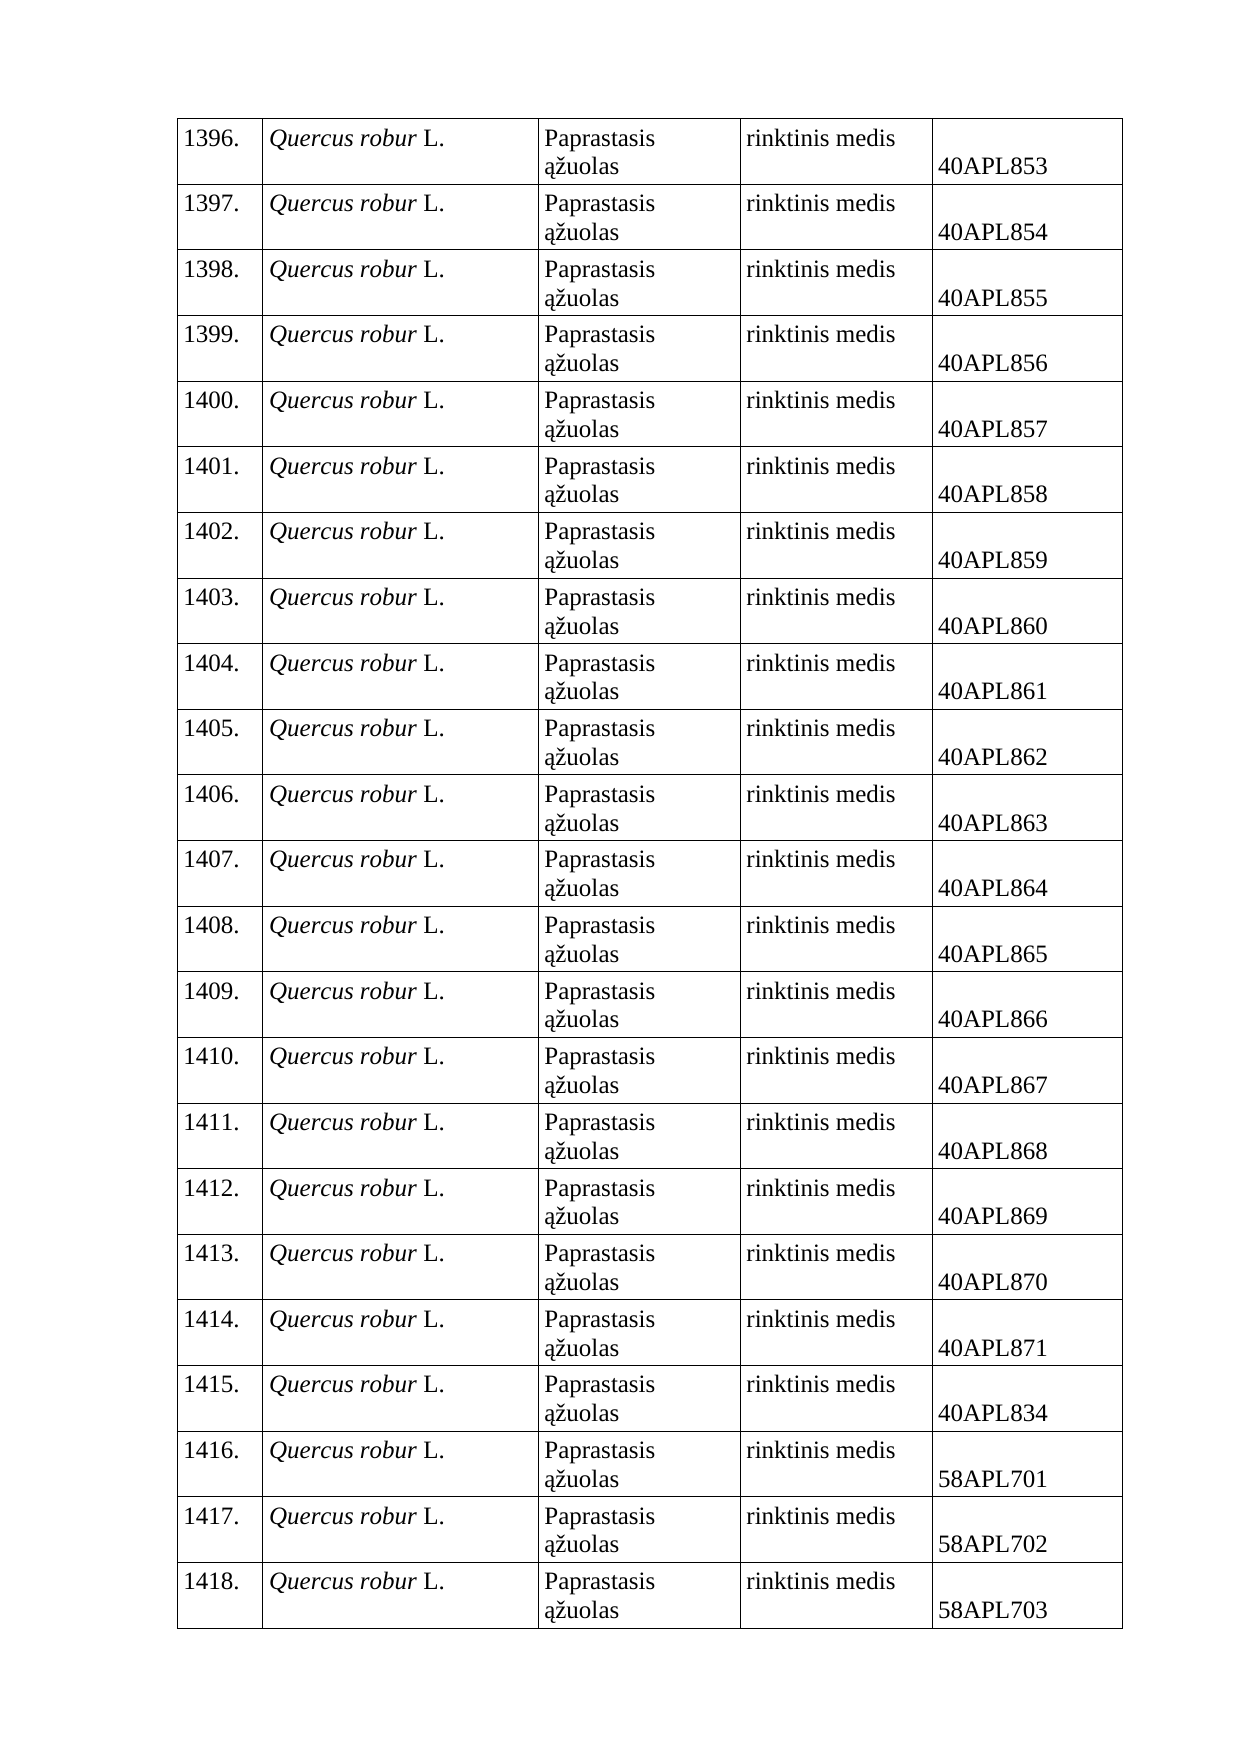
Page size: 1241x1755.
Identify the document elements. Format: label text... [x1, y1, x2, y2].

table_cell 1401. [178, 447, 262, 512]
table_cell Paprastasis ąžuolas [539, 447, 740, 512]
table_cell 40APL868 [933, 1104, 1122, 1168]
table_cell Paprastasis ąžuolas [539, 513, 740, 577]
table_cell Paprastasis ąžuolas [539, 972, 740, 1037]
table_cell 40APL871 [933, 1300, 1122, 1365]
table_cell Quercus robur L. [263, 316, 538, 381]
table_cell Quercus robur L. [263, 841, 538, 906]
table_cell Quercus robur L. [263, 447, 538, 512]
table_cell Paprastasis ąžuolas [539, 775, 740, 840]
table_cell Quercus robur L. [263, 1432, 538, 1496]
table_cell rinktinis medis [741, 644, 932, 709]
table_cell Paprastasis ąžuolas [539, 382, 740, 446]
table_cell rinktinis medis [741, 1235, 932, 1299]
table_cell 1408. [178, 907, 262, 971]
table_cell rinktinis medis [741, 1104, 932, 1168]
table_cell Paprastasis ąžuolas [539, 907, 740, 971]
table_cell rinktinis medis [741, 316, 932, 381]
table_cell 40APL858 [933, 447, 1122, 512]
table_cell 1402. [178, 513, 262, 577]
table_cell 1406. [178, 775, 262, 840]
table_cell Quercus robur L. [263, 972, 538, 1037]
table_cell 1412. [178, 1169, 262, 1234]
table_cell Paprastasis ąžuolas [539, 1038, 740, 1102]
table_cell 1416. [178, 1432, 262, 1496]
table_cell 40APL854 [933, 185, 1122, 249]
table_cell Paprastasis ąžuolas [539, 579, 740, 643]
table_cell 40APL864 [933, 841, 1122, 906]
table_cell Quercus robur L. [263, 710, 538, 774]
table_cell 40APL859 [933, 513, 1122, 577]
table_cell Quercus robur L. [263, 119, 538, 184]
table_cell rinktinis medis [741, 1038, 932, 1102]
table_cell 1410. [178, 1038, 262, 1102]
table_cell rinktinis medis [741, 972, 932, 1037]
table_cell 1409. [178, 972, 262, 1037]
table_cell Quercus robur L. [263, 1169, 538, 1234]
table_cell Quercus robur L. [263, 1563, 538, 1627]
table_cell 1396. [178, 119, 262, 184]
table_cell 40APL865 [933, 907, 1122, 971]
table_cell 40APL869 [933, 1169, 1122, 1234]
table_cell 1404. [178, 644, 262, 709]
table_cell Quercus robur L. [263, 775, 538, 840]
table_cell rinktinis medis [741, 447, 932, 512]
table_cell 1400. [178, 382, 262, 446]
table_cell rinktinis medis [741, 775, 932, 840]
table_cell rinktinis medis [741, 1497, 932, 1562]
table_cell 1403. [178, 579, 262, 643]
table_cell Quercus robur L. [263, 1366, 538, 1431]
table_cell 40APL857 [933, 382, 1122, 446]
table_cell 1399. [178, 316, 262, 381]
table_cell rinktinis medis [741, 382, 932, 446]
table_cell Paprastasis ąžuolas [539, 1563, 740, 1627]
table_cell 1411. [178, 1104, 262, 1168]
table_cell Paprastasis ąžuolas [539, 250, 740, 315]
table_cell Paprastasis ąžuolas [539, 841, 740, 906]
table_cell rinktinis medis [741, 907, 932, 971]
table_cell 40APL860 [933, 579, 1122, 643]
table_cell rinktinis medis [741, 119, 932, 184]
table_cell Paprastasis ąžuolas [539, 316, 740, 381]
table_cell Paprastasis ąžuolas [539, 710, 740, 774]
table_cell Quercus robur L. [263, 579, 538, 643]
table_cell 1414. [178, 1300, 262, 1365]
table_cell Paprastasis ąžuolas [539, 1169, 740, 1234]
table_cell 40APL834 [933, 1366, 1122, 1431]
table_cell rinktinis medis [741, 250, 932, 315]
table_cell 40APL863 [933, 775, 1122, 840]
table_cell 1398. [178, 250, 262, 315]
table_cell Quercus robur L. [263, 1300, 538, 1365]
table_cell Quercus robur L. [263, 382, 538, 446]
table_cell 1418. [178, 1563, 262, 1627]
table_cell 40APL862 [933, 710, 1122, 774]
table_cell Quercus robur L. [263, 1104, 538, 1168]
table_cell Quercus robur L. [263, 644, 538, 709]
table_cell 1417. [178, 1497, 262, 1562]
table_cell 40APL853 [933, 119, 1122, 184]
table_cell Paprastasis ąžuolas [539, 1104, 740, 1168]
table_cell 58APL703 [933, 1563, 1122, 1627]
table_cell rinktinis medis [741, 513, 932, 577]
table_cell Paprastasis ąžuolas [539, 1497, 740, 1562]
table_cell Paprastasis ąžuolas [539, 1366, 740, 1431]
table_cell 1415. [178, 1366, 262, 1431]
table_cell rinktinis medis [741, 1563, 932, 1627]
table_cell Paprastasis ąžuolas [539, 1300, 740, 1365]
table_cell Paprastasis ąžuolas [539, 1235, 740, 1299]
table_cell 58APL702 [933, 1497, 1122, 1562]
table_cell Paprastasis ąžuolas [539, 1432, 740, 1496]
table_cell Quercus robur L. [263, 907, 538, 971]
table_cell Quercus robur L. [263, 513, 538, 577]
table_cell rinktinis medis [741, 1432, 932, 1496]
table_cell Quercus robur L. [263, 250, 538, 315]
table_cell rinktinis medis [741, 1300, 932, 1365]
table_cell 1413. [178, 1235, 262, 1299]
table_cell Quercus robur L. [263, 1497, 538, 1562]
table_cell 40APL866 [933, 972, 1122, 1037]
table_cell rinktinis medis [741, 579, 932, 643]
table_cell Quercus robur L. [263, 1235, 538, 1299]
table_cell Quercus robur L. [263, 1038, 538, 1102]
table_cell 40APL867 [933, 1038, 1122, 1102]
table_cell 1405. [178, 710, 262, 774]
table_cell Quercus robur L. [263, 185, 538, 249]
table_cell rinktinis medis [741, 710, 932, 774]
table_cell Paprastasis ąžuolas [539, 185, 740, 249]
table_cell rinktinis medis [741, 1366, 932, 1431]
table_cell 40APL861 [933, 644, 1122, 709]
table_cell 40APL855 [933, 250, 1122, 315]
table_cell 40APL856 [933, 316, 1122, 381]
table_cell 1397. [178, 185, 262, 249]
table_cell 1407. [178, 841, 262, 906]
table_cell rinktinis medis [741, 185, 932, 249]
table_cell Paprastasis ąžuolas [539, 119, 740, 184]
table_cell 58APL701 [933, 1432, 1122, 1496]
table_cell rinktinis medis [741, 1169, 932, 1234]
table_cell Paprastasis ąžuolas [539, 644, 740, 709]
table_cell 40APL870 [933, 1235, 1122, 1299]
table_cell rinktinis medis [741, 841, 932, 906]
